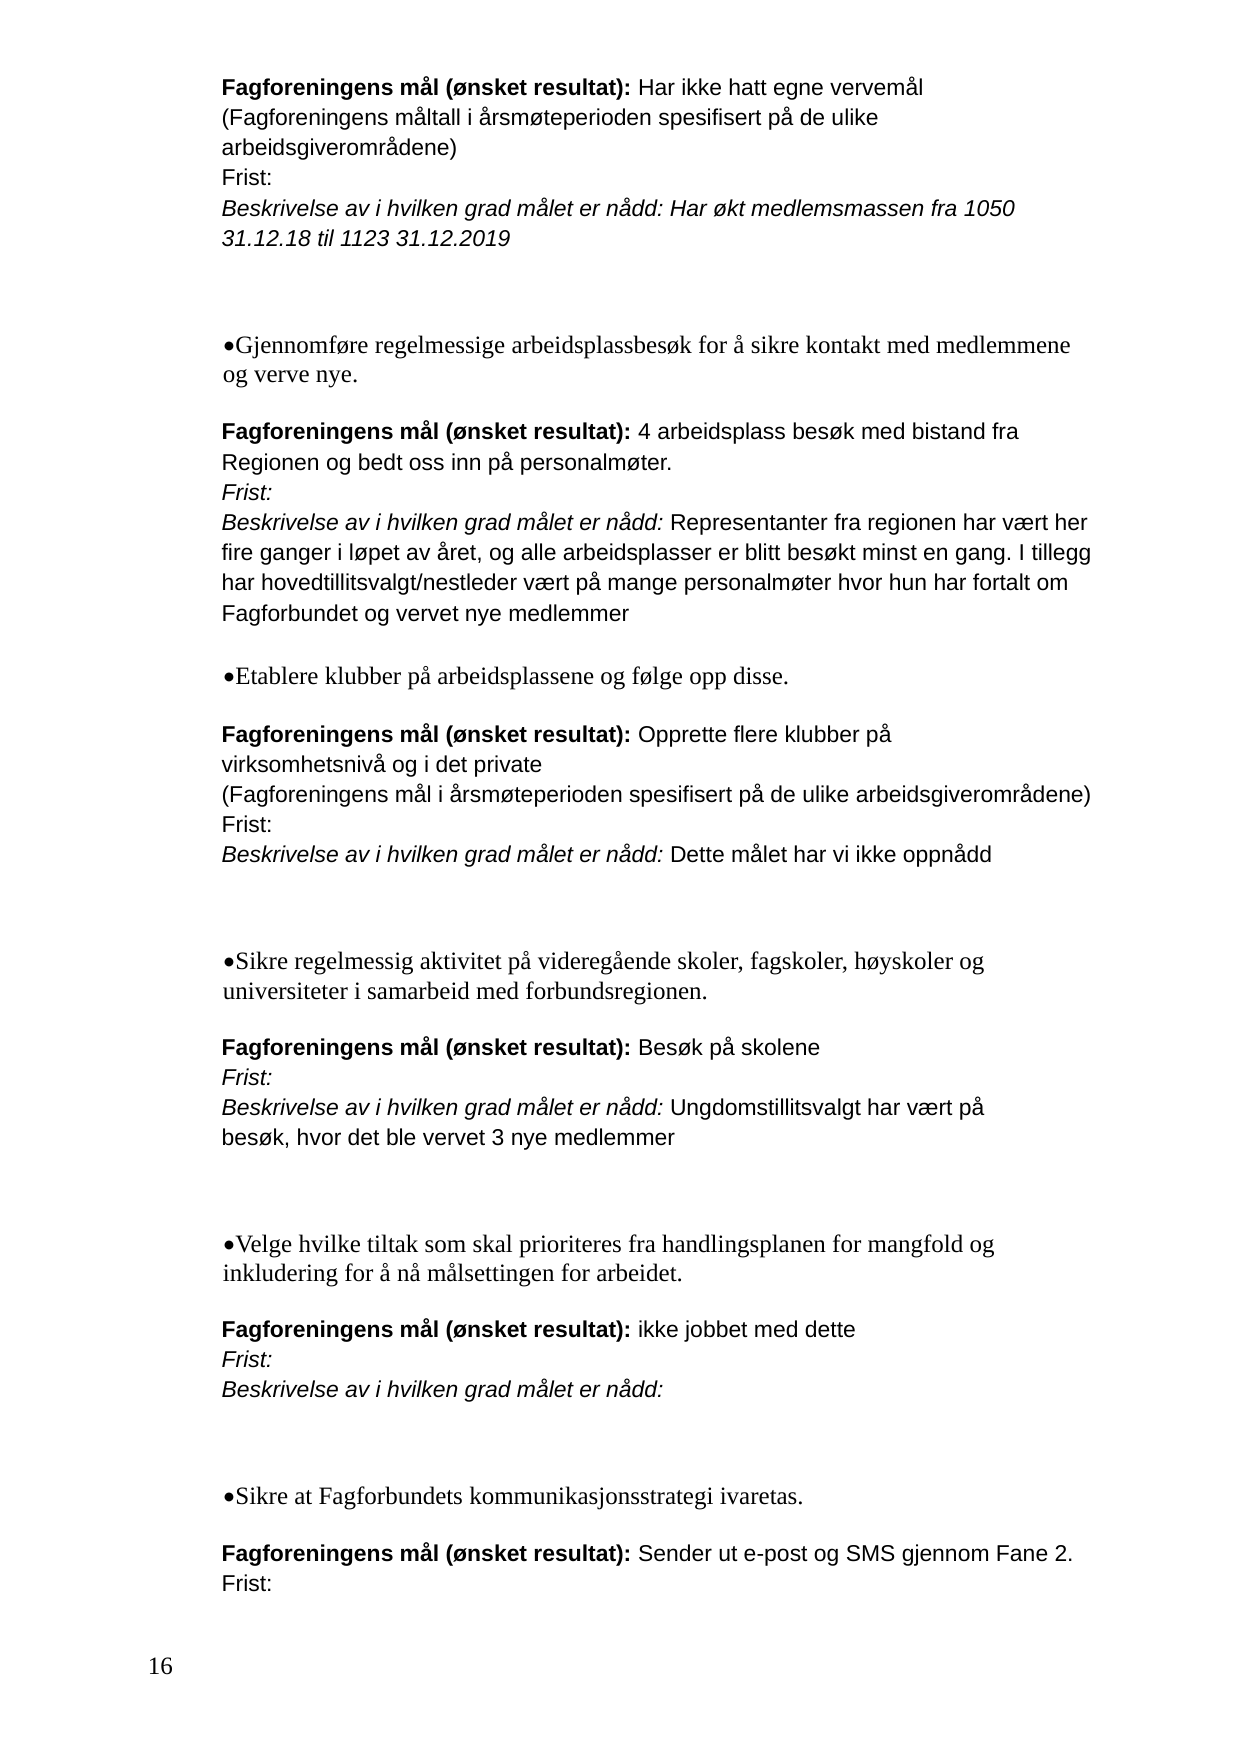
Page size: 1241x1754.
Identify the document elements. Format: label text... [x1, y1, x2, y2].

text besøk, hvor det ble vervet 3 nye medlemmer [148, 1124, 1093, 1150]
text 31.12.18 til 1123 31.12.2019 [148, 225, 1093, 251]
text Frist: [148, 1064, 1093, 1090]
text (Fagforeningens måltall i årsmøteperioden spesifisert på de ulike arbeidsgiverområdene) [221, 104, 1093, 161]
text Frist: [221, 811, 1093, 838]
text Fagforeningens mål (ønsket resultat): Sender ut e-post og SMS gjennom Fane 2. [221, 1540, 1093, 1566]
text Beskrivelse av i hvilken grad målet er nådd: Representanter fra regionen har vært her [148, 509, 1093, 535]
text Frist: [221, 164, 1093, 191]
text har hovedtillitsvalgt/nestleder vært på mange personalmøter hvor hun har fortalt om [148, 569, 1093, 596]
text (Fagforeningens mål i årsmøteperioden spesifisert på de ulike arbeidsgiverområdene) [221, 781, 1093, 807]
text Fagforeningens mål (ønsket resultat): Har ikke hatt egne vervemål [148, 74, 1093, 100]
text virksomhetsnivå og i det private [148, 751, 1093, 777]
text Beskrivelse av i hvilken grad målet er nådd: Dette målet har vi ikke oppnådd [148, 841, 1093, 868]
text Beskrivelse av i hvilken grad målet er nådd: [148, 1376, 1093, 1403]
list Etablere klubber på arbeidsplassene og følge opp disse. [223, 660, 1093, 690]
text Frist: [148, 1346, 1093, 1373]
list Sikre at Fagforbundets kommunikasjonsstrategi ivaretas. [223, 1480, 1093, 1511]
list Sikre regelmessig aktivitet på videregående skoler, fagskoler, høyskoler og universiteter i samarbeid med forbundsregionen. [223, 945, 1093, 1005]
text Beskrivelse av i hvilken grad målet er nådd: Ungdomstillitsvalgt har vært på [148, 1094, 1093, 1120]
text Fagforeningens mål (ønsket resultat): Besøk på skolene [148, 1033, 1093, 1060]
text fire ganger i løpet av året, og alle arbeidsplasser er blitt besøkt minst en gang. I tillegg [148, 539, 1093, 565]
text Fagforeningens mål (ønsket resultat): ikke jobbet med dette [148, 1316, 1093, 1342]
text Frist: [221, 1570, 1093, 1596]
list Gjennomføre regelmessige arbeidsplassbesøk for å sikre kontakt med medlemmene og verve nye. [223, 329, 1093, 388]
text Fagforeningens mål (ønsket resultat): 4 arbeidsplass besøk med bistand fra [148, 418, 1093, 444]
list Velge hvilke tiltak som skal prioriteres fra handlingsplanen for mangfold og inkludering for å nå målsettingen for arbeidet. [223, 1228, 1093, 1287]
text Fagforbundet og vervet nye medlemmer [148, 599, 1093, 626]
text Beskrivelse av i hvilken grad målet er nådd: Har økt medlemsmassen fra 1050 [148, 194, 1093, 221]
text Frist: [148, 479, 1093, 505]
text Fagforeningens mål (ønsket resultat): Opprette flere klubber på [148, 721, 1093, 747]
text Regionen og bedt oss inn på personalmøter. [148, 448, 1093, 475]
